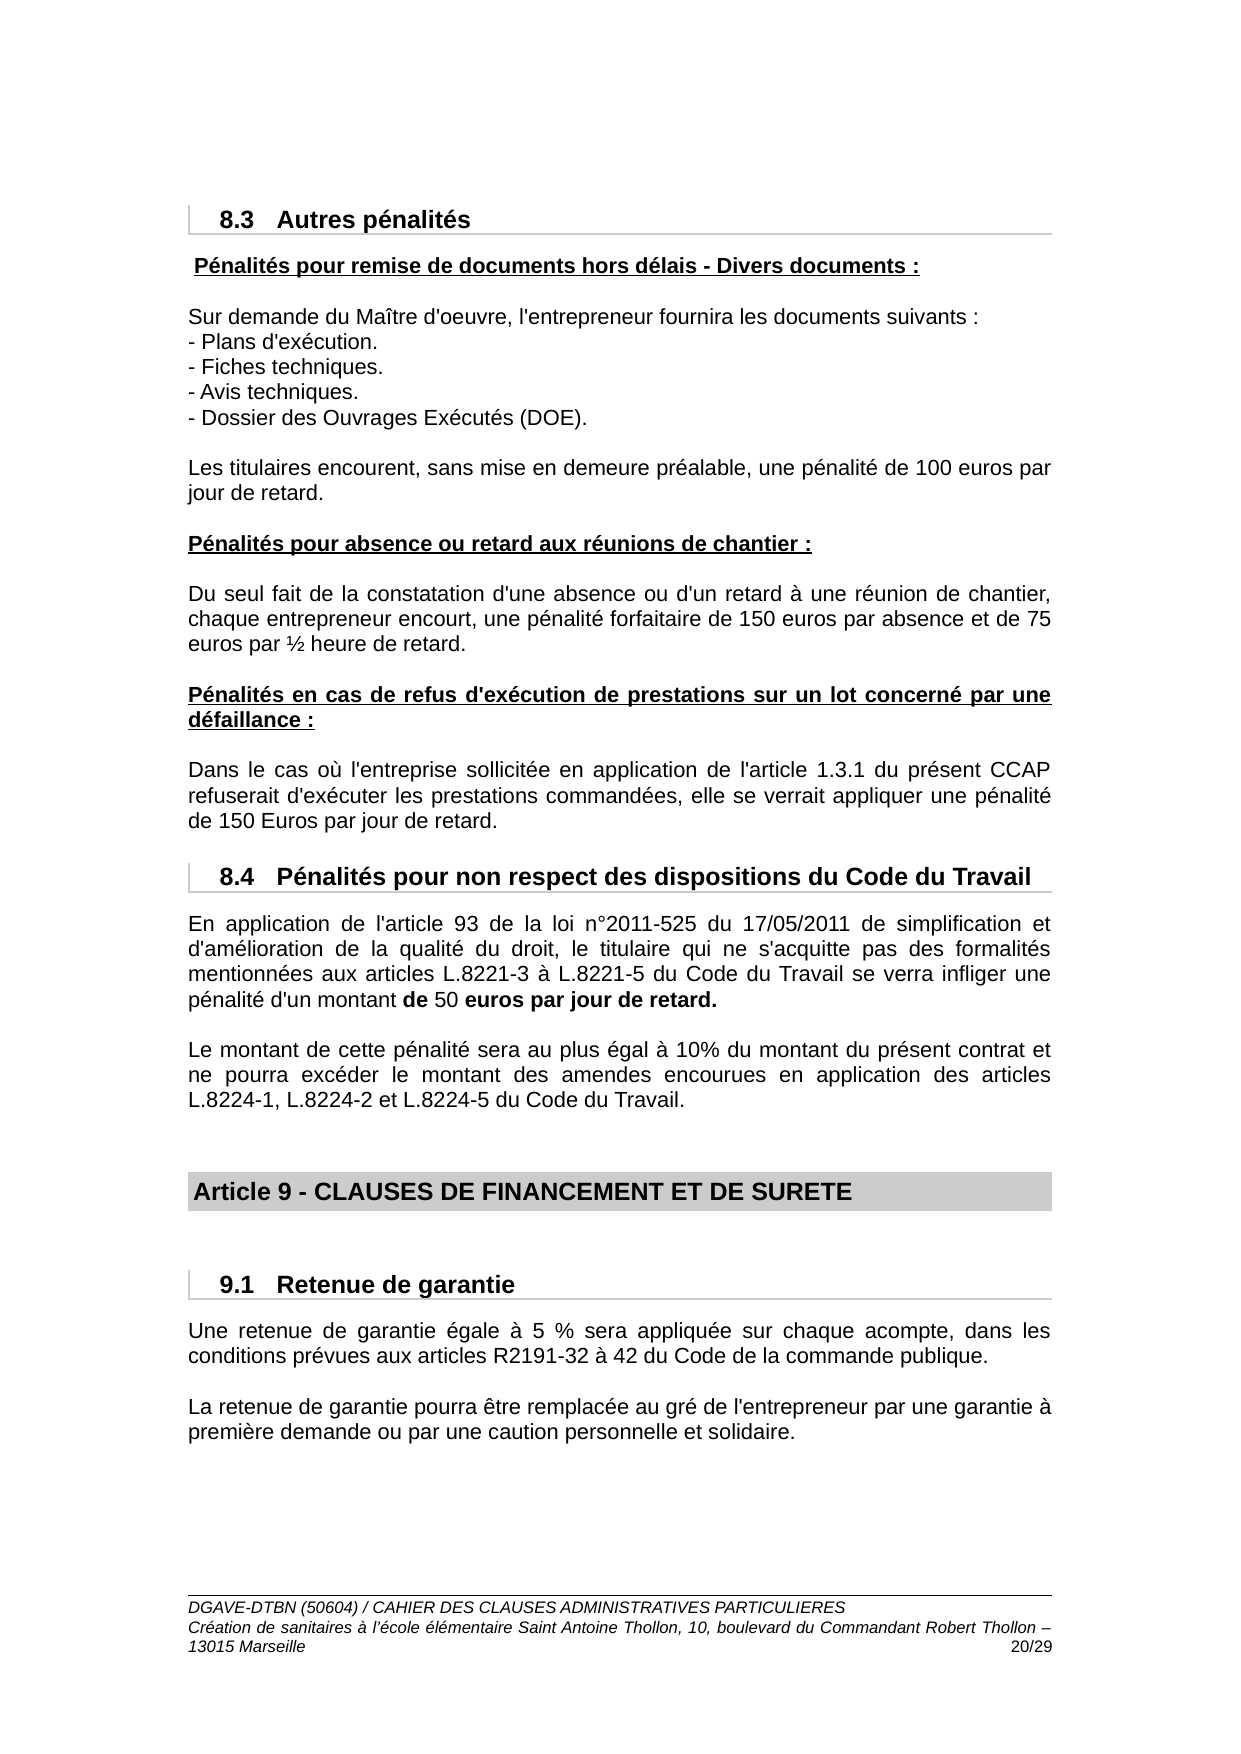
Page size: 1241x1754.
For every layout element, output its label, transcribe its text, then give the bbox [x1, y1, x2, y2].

text défaillance : [188, 705, 1052, 732]
text - Dossier des Ouvrages Exécutés (DOE). [188, 404, 1052, 429]
text Dans le cas où l'entreprise sollicitée en application de l'article 1.3.1 du présent CCAP refuserait d'exécuter les prestations commandées, elle se verrait appliquer une pénalité de 150 Euros par jour de retard. [188, 757, 1052, 833]
text Sur demande du Maître d'oeuvre, l'entrepreneur fournira les documents suivants : [188, 303, 1052, 329]
text Du seul fait de la constatation d'une absence ou d'un retard à une réunion de chantier, chaque entrepreneur encourt, une pénalité forfaitaire de 150 euros par absence et de 75 euros par ½ heure de retard. [188, 581, 1052, 656]
subtitle Autres pénalités [188, 204, 1052, 233]
text Les titulaires encourent, sans mise en demeure préalable, une pénalité de 100 euros par jour de retard. [188, 455, 1052, 505]
text En application de l'article 93 de la loi n°2011-525 du 17/05/2011 de simplification et d'amélioration de la qualité du droit, le titulaire qui ne s'acquitte pas des formalités mentionnées aux articles L.8221-3 à L.8221-5 du Code du Travail se verra infliger une pénalité d'un montant de 50 euros par jour de retard. [188, 911, 1052, 1012]
text - Avis techniques. [188, 379, 1052, 404]
subtitle Retenue de garantie [188, 1269, 1052, 1298]
text Une retenue de garantie égale à 5 % sera appliquée sur chaque acompte, dans les conditions prévues aux articles R2191-32 à 42 du Code de la commande publique. [188, 1318, 1052, 1368]
text Pénalités pour absence ou retard aux réunions de chantier : [188, 530, 1052, 556]
text La retenue de garantie pourra être remplacée au gré de l'entrepreneur par une garantie à première demande ou par une caution personnelle et solidaire. [188, 1394, 1052, 1444]
subtitle Pénalités pour non respect des dispositions du Code du Travail [188, 862, 1052, 891]
text Pénalités pour remise de documents hors délais - Divers documents : [188, 253, 1052, 278]
text Pénalités en cas de refus d'exécution de prestations sur un lot concerné par une [188, 682, 1052, 704]
text Le montant de cette pénalité sera au plus égal à 10% du montant du présent contrat et ne pourra excéder le montant des amendes encourues en application des articles L.8224-1, L.8224-2 et L.8224-5 du Code du Travail. [188, 1037, 1052, 1113]
subtitle CLAUSES DE FINANCEMENT ET DE SURETE [190, 1174, 1050, 1208]
text - Plans d'exécution. [188, 329, 1052, 354]
text - Fiches techniques. [188, 354, 1052, 379]
